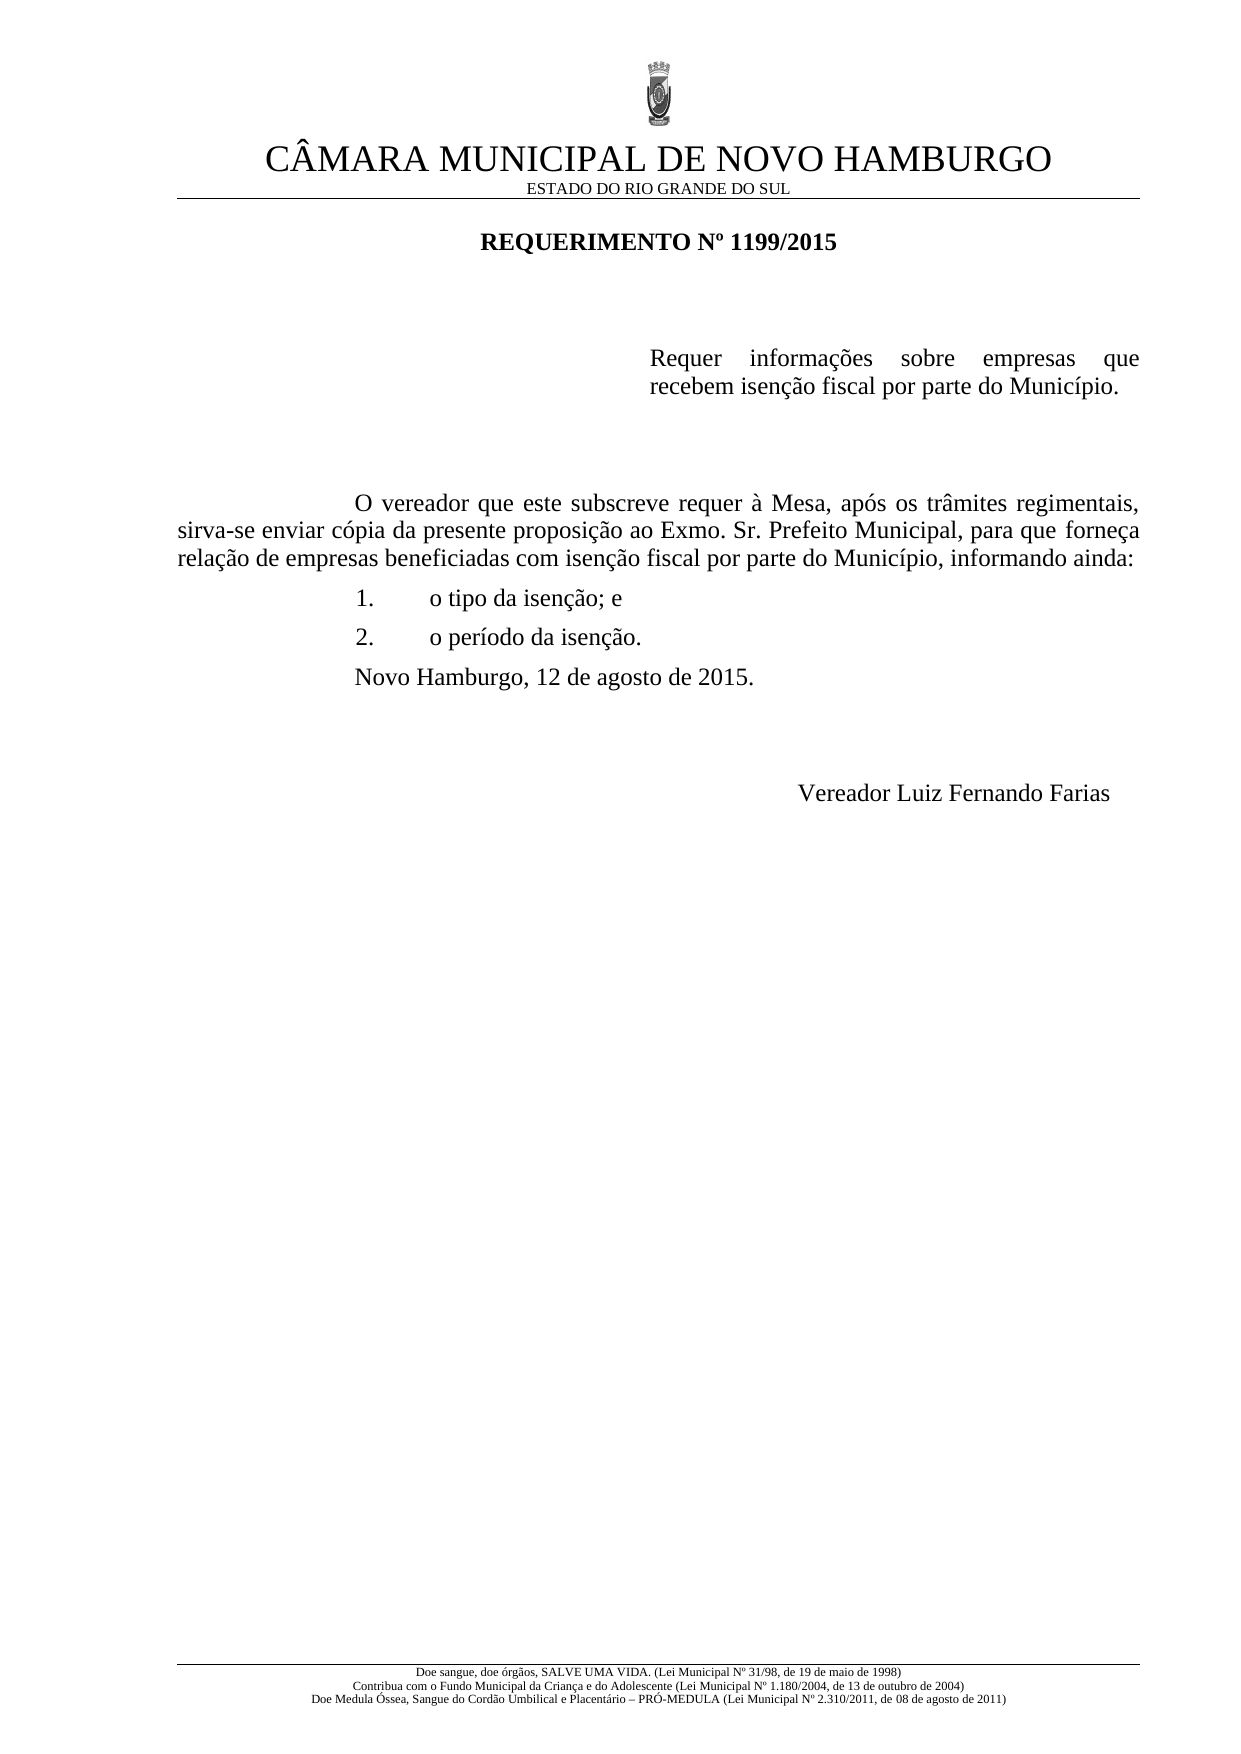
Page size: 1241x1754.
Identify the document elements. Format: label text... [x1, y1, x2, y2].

text O vereador que este subscreve requer à Mesa, após os trâmites regimentais, sirva-se enviar cópia da presente proposição ao Exmo. Sr. Prefeito Municipal, para que forneça relação de empresas beneficiadas com isenção fiscal por parte do Município, informando ainda: [177, 489, 1140, 572]
text Vereador Luiz Fernando Farias [768, 779, 1140, 807]
list Requer informações sobre empresas que recebem isenção fiscal por parte do Município. [649, 344, 1140, 400]
list o tipo da isenção; e [355, 584, 1140, 611]
text REQUERIMENTO Nº 1199/2015 [177, 228, 1140, 256]
text Novo Hamburgo, 12 de agosto de 2015. [177, 663, 1140, 691]
list o período da isenção. [355, 623, 1140, 651]
